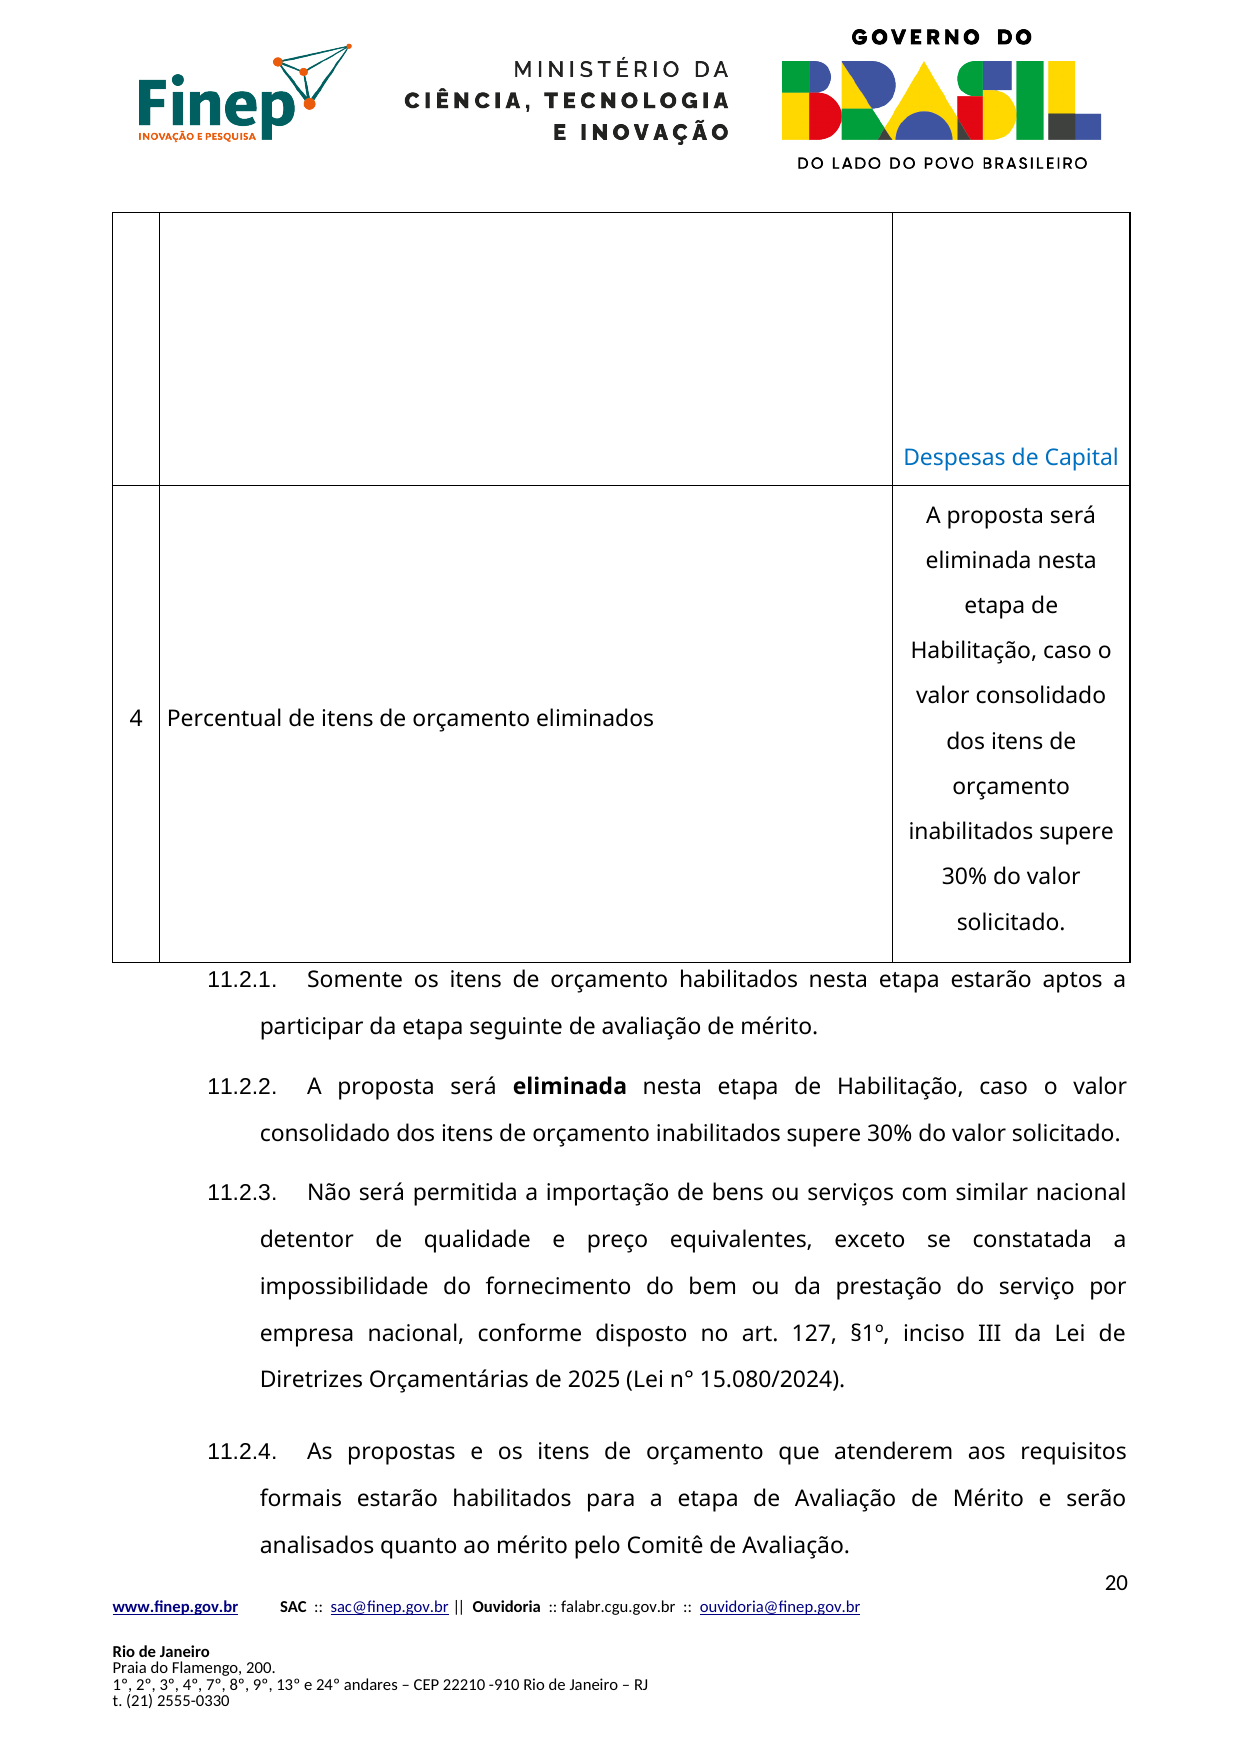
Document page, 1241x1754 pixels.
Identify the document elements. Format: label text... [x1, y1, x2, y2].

table_cell [113, 213, 159, 485]
table_cell 11.2.2 [893, 486, 1129, 962]
table_cell 4 [113, 486, 159, 962]
list Não será permitida a importação de bens ou serviços com similar nacional detentor de qualidade e preço equivalentes, exceto se constatada a impossibilidade do fornecimento do bem ou da prestação do serviço por empresa nacional, conforme disposto no art. 127, §1º, inciso III da Lei de Diretrizes Orçamentárias de 2025 (Lei n° 15.080/2024). [207, 1176, 1128, 1394]
table_cell 6.1.6.1 6.2 [893, 213, 1129, 485]
list As propostas e os itens de orçamento que atenderem aos requisitos formais estarão habilitados para a etapa de Avaliação de Mérito e serão analisados quanto ao mérito pelo Comitê de Avaliação. [207, 1435, 1128, 1560]
table_cell Percentual de itens de orçamento eliminados [160, 486, 892, 962]
table_cell [160, 213, 892, 485]
list Somente os itens de orçamento habilitados nesta etapa estarão aptos a participar da etapa seguinte de avaliação de mérito. [207, 963, 1128, 1041]
list A proposta será eliminada nesta etapa de Habilitação, caso o valor consolidado dos itens de orçamento inabilitados supere 30% do valor solicitado. [207, 1069, 1128, 1148]
